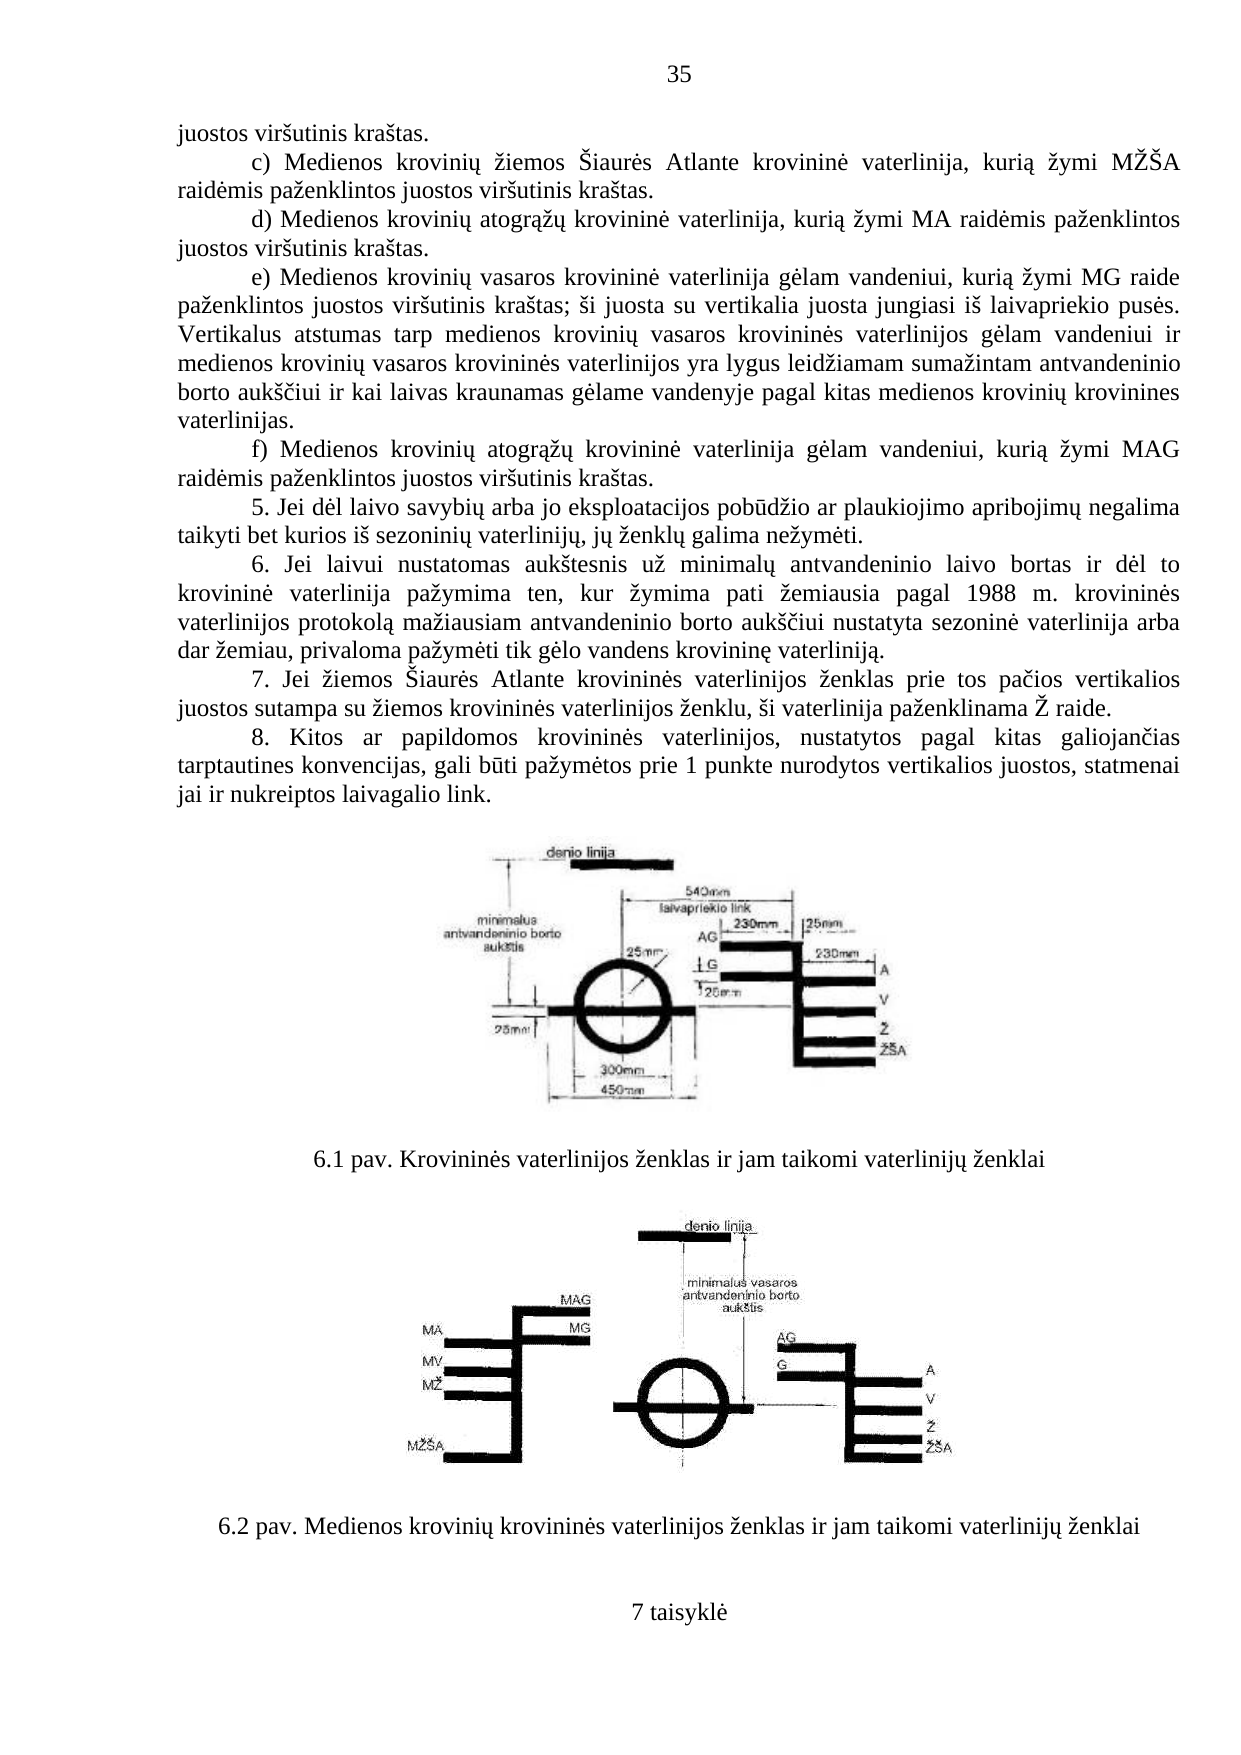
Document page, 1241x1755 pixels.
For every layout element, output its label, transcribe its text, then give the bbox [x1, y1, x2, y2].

text e) Medienos krovinių vasaros krovininė vaterlinija gėlam vandeniui, kurią žymi MG raide paženklintos juostos viršutinis kraštas; ši juosta su vertikalia juosta jungiasi iš laivapriekio pusės. Vertikalus atstumas tarp medienos krovinių vasaros krovininės vaterlinijos gėlam vandeniui ir medienos krovinių vasaros krovininės vaterlinijos yra lygus leidžiamam sumažintam antvandeninio borto aukščiui ir kai laivas kraunamas gėlame vandenyje pagal kitas medienos krovinių krovinines vaterlinijas. [177, 262, 1181, 434]
text 8. Kitos ar papildomos krovininės vaterlinijos, nustatytos pagal kitas galiojančias tarptautines konvencijas, gali būti pažymėtos prie 1 punkte nurodytos vertikalios juostos, statmenai jai ir nukreiptos laivagalio link. [177, 722, 1181, 808]
text 7 taisyklė [177, 1597, 1181, 1626]
text c) Medienos krovinių žiemos Šiaurės Atlante krovininė vaterlinija, kurią žymi MŽŠA raidėmis paženklintos juostos viršutinis kraštas. [177, 147, 1181, 204]
text 6. Jei laivui nustatomas aukštesnis už minimalų antvandeninio laivo bortas ir dėl to krovininė vaterlinija pažymima ten, kur žymima pati žemiausia pagal 1988 m. krovininės vaterlinijos protokolą mažiausiam antvandeninio borto aukščiui nustatyta sezoninė vaterlinija arba dar žemiau, privaloma pažymėti tik gėlo vandens krovininę vaterliniją. [177, 549, 1181, 664]
text f) Medienos krovinių atogrąžų krovininė vaterlinija gėlam vandeniui, kurią žymi MAG raidėmis paženklintos juostos viršutinis kraštas. [177, 434, 1181, 492]
text d) Medienos krovinių atogrąžų krovininė vaterlinija, kurią žymi MA raidėmis paženklintos juostos viršutinis kraštas. [177, 204, 1181, 262]
text 6.1 pav. Krovininės vaterlinijos ženklas ir jam taikomi vaterlinijų ženklai [177, 1144, 1181, 1172]
text 6.2 pav. Medienos krovinių krovininės vaterlinijos ženklas ir jam taikomi vaterlinijų ženklai [177, 1511, 1181, 1540]
text 5. Jei dėl laivo savybių arba jo eksploatacijos pobūdžio ar plaukiojimo apribojimų negalima taikyti bet kurios iš sezoninių vaterlinijų, jų ženklų galima nežymėti. [177, 492, 1181, 549]
text 7. Jei žiemos Šiaurės Atlante krovininės vaterlinijos ženklas prie tos pačios vertikalios juostos sutampa su žiemos krovininės vaterlinijos ženklu, ši vaterlinija paženklinama Ž raide. [177, 664, 1181, 722]
text juostos viršutinis kraštas. [177, 118, 1181, 147]
